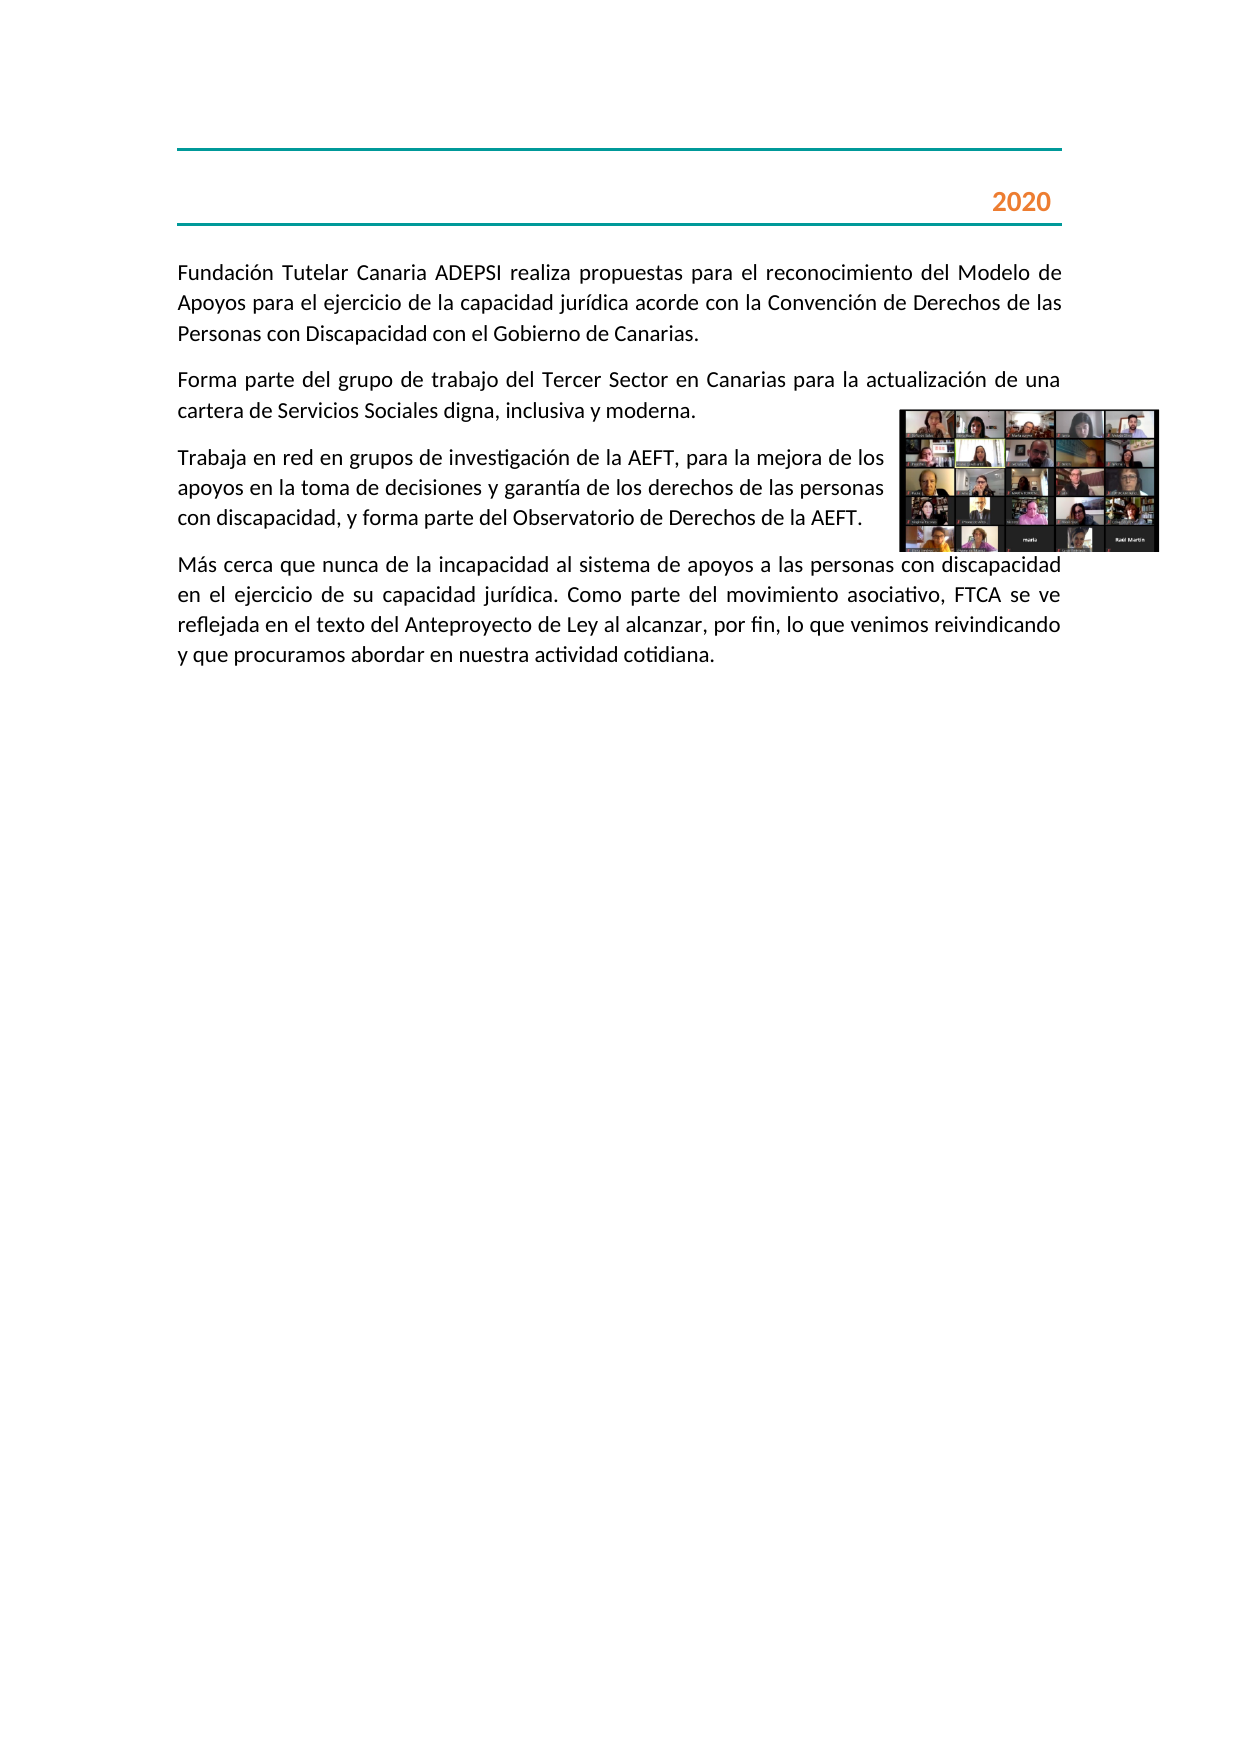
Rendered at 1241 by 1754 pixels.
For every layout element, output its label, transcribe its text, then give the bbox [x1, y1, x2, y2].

text Más cerca que nunca de la incapacidad al sistema de apoyos a las personas con discapacidad en el ejercicio de su capacidad jurídica. Como parte del movimiento asociativo, FTCA se ve reflejada en el texto del Anteproyecto de Ley al alcanzar, por fin, lo que venimos reivindicando y que procuramos abordar en nuestra actividad cotidiana. [177, 550, 1063, 668]
text Fundación Tutelar Canaria ADEPSI realiza propuestas para el reconocimiento del Modelo de Apoyos para el ejercicio de la capacidad jurídica acorde con la Convención de Derechos de las Personas con Discapacidad con el Gobierno de Canarias. [177, 258, 1063, 347]
table_cell 2020 [177, 183, 1062, 223]
table_cell [177, 226, 1062, 258]
table_cell [177, 151, 1062, 183]
text Forma parte del grupo de trabajo del Tercer Sector en Canarias para la actualización de una cartera de Servicios Sociales digna, inclusiva y moderna. [177, 366, 1063, 424]
picture [898, 409, 1160, 552]
text Trabaja en red en grupos de investigación de la AEFT, para la mejora de los apoyos en la toma de decisiones y garantía de los derechos de las personas con discapacidad, y forma parte del Observatorio de Derechos de la AEFT. [177, 443, 886, 531]
